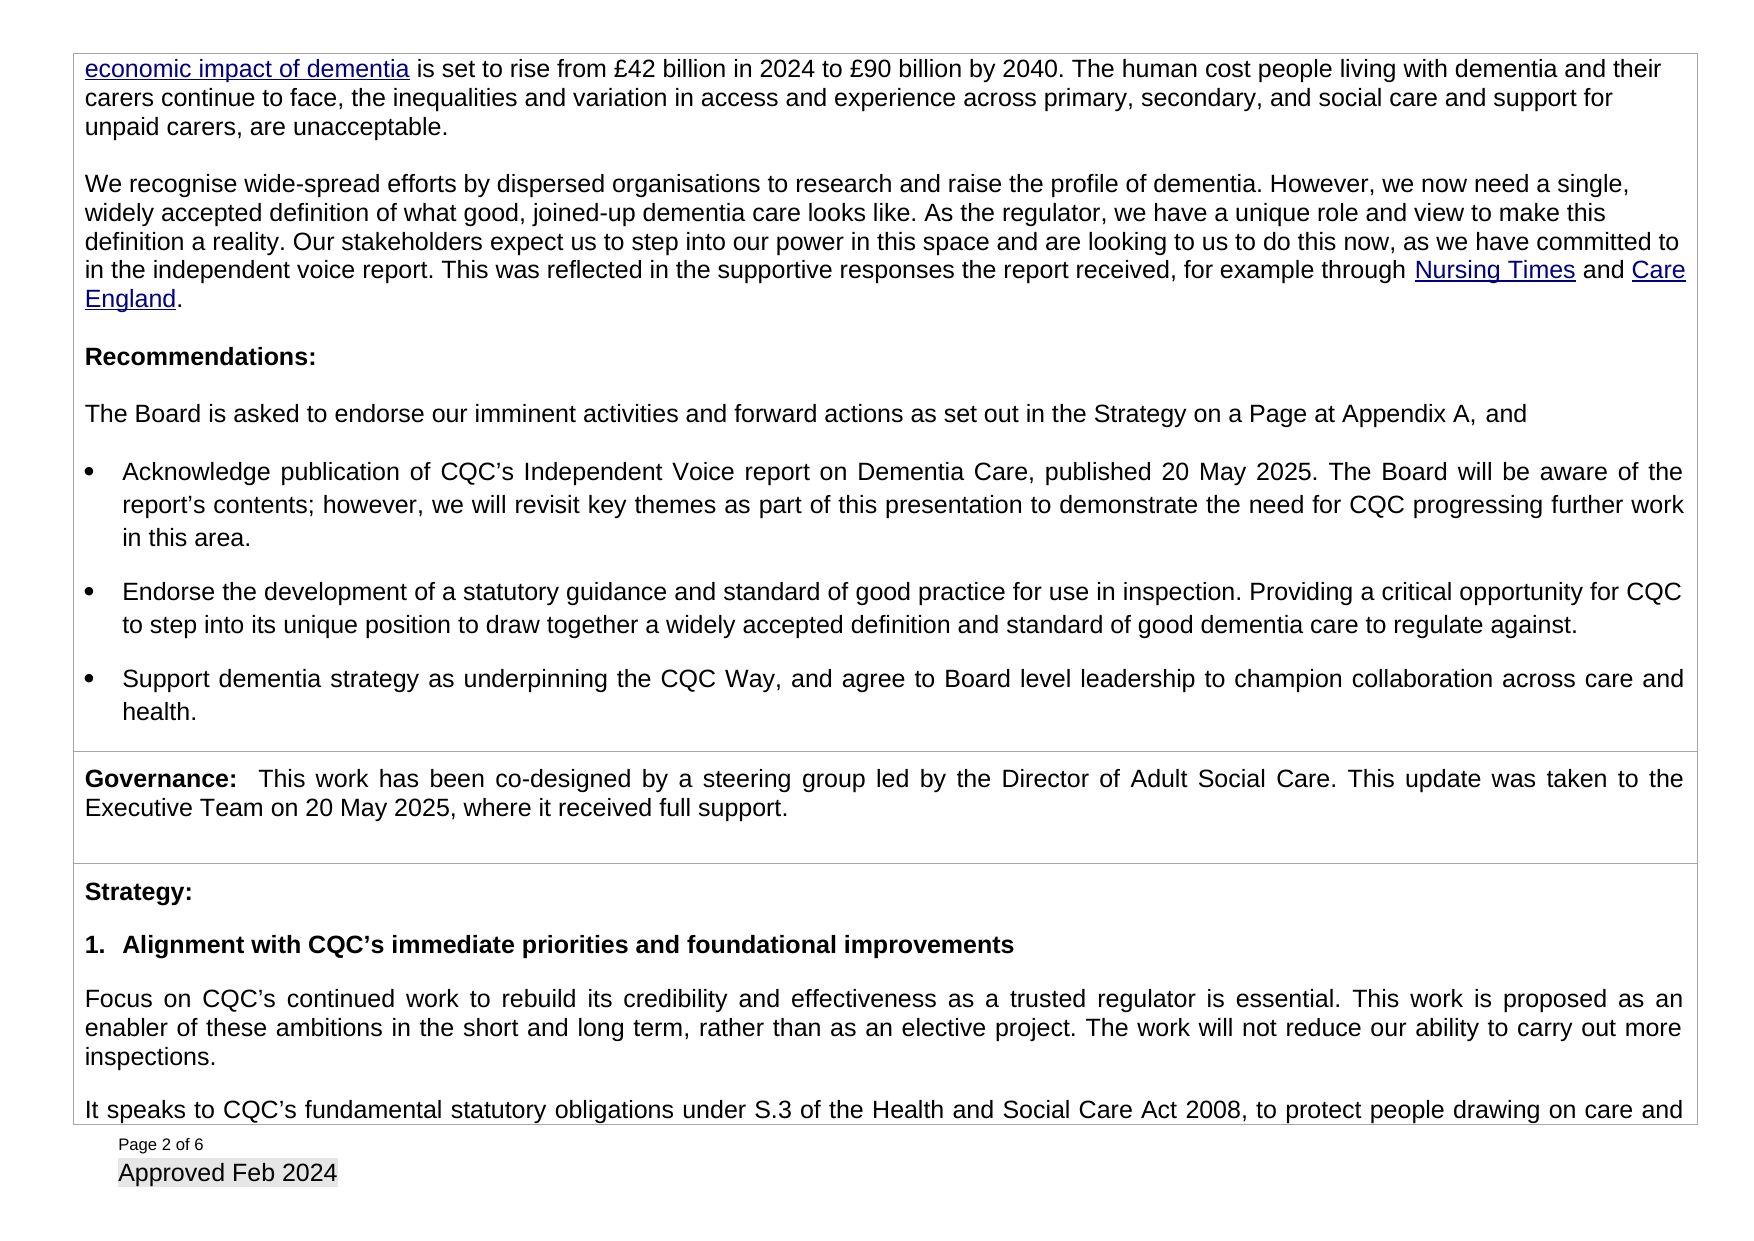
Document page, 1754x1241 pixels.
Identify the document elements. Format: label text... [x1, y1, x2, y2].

table_cell Strategy: Alignment with CQC’s immediate priorities and foundational improvements Focus on CQC’s continued work to rebuild its credibility and effectiveness as a trusted regulator is essential. This work is proposed as an enabler of these ambitions in the short and long term, rather than as an elective project. The work will not reduce our ability to carry out more inspections. It speaks to CQC’s fundamental statutory obligations under S.3 of the Health and Social Care Act 2008, to protect people drawing on care and support and drive improvements. Unpausing this work now is critical in demonstrating how we are acting on the findings in our independent voice report. It will allow us to achieve the next major step and centrepiece of CQC’s Dementia Strategy – the statutory cross-sector guidance on dementia care for all registered providers. This will set out a widely accepted definition of good dementia care and clear expectations against which we will regulate and drive improvements. This will not only benefit providers, but importantly those drawing on, choosing, or commissioning services, the wider public and our stakeholders, and our CQC teams. The guidance development can be achieved through a sensible but ambitious medium-term plan (12 months) that leads to a powerful long-term output and supportively complements work to rebuild CQC. Alongside the guidance, we will continue to focus on upskilling our teams. Enabling our immediate priorities and foundational improvements through the work Immediate priorities Increasing numbers of (high-quality) assessments and Registration The dementia strategy work will in the short and long-term support CQC to carry out more high-quality and credible registration decisions and assessment or inspection activity. More immediate efforts will upskill our teams in dementia awareness, confidence, and effective observations of care. The statutory guidance will provide a shared definition of what good dementia support looks like across services, which CQC will apply to carry out credible, consistent, and high-quality assessments with the aim of driving improvement and innovation and tackling inequalities. Foundational improvements Data/ Register A widely agreed definition of what good dementia care looks like, linked clearly to regulations through our statutory guidance, will assist CQC’s ambitions for data driven regulation. Definitions and key topics of the statutory guidance can support the development of indicators. In the long term, our statutory guidance, like Right support, Right care, Right culture, will be applied across all areas of our regulation, and thus our register. By applying the guidance in registration, inspection, and enforcement, CQC will drive a higher quality in dementia care. Assessment Framework The work will establish clear expectations and a consistent measure of good dementia care, to underpin application of the Assessment Framework. This will support a focus on better outcomes for people, improve consistency in assessments, and promote colleagues,’ people’s and external partners’ confidence. It will provide an exemplar of co-designing what good looks like with a wide range of stakeholders and shaping our regulation with the very people at the heart of it. Structure / organisation to specialism We will continue to drive specialism and expertise through ongoing development of dementia awareness and training, which also feeds into the development of CQC’s new comprehensive induction programme. This includes expanding training for new and existing colleagues in the Short Observational Framework for Inspections (SOFI). Through this work we have already made great advances. In the last 12 months we have trained 38 new operations colleagues, and 280 existing colleagues have been provided with SOFI refresher training. The SOFI tool supports inspection teams to identify cultures and practices that enhance or undermine good care for people living with dementia. The dementia strategy and statutory guidance will also provide a great opportunity to develop expertise, specialism, and confidence in each sector’s regulation of dementia care, while with a true cross-sector approach encouraging collaboration that mitigates silo working and builds bridges. The CQC Way As highlighted by external stakeholders, this work focuses on activities that rebuild trust so that we can drive change in the way health and care services operate. Through co-design and involvement, we will develop a shared understanding of what good looks like under our new approach and strengthen our relationships with providers and people who use services, building trust in our ratings, our register, and our sector expertise. Collaborating and listening to what is important to partners, including people with lived experience, to date has informed the direction of this work – unpausing it now sends a strong signal that we have listened and are driving this work forward. The ongoing and future co-production in this space (with people with lived experience, their families, carers, providers, academia, and other partners) will help us to achieve the return to credibility and trust. It will help us to speak with a credible voice about best practice in dementia care, based on the voices of people and other stakeholders. Alignment with overall CQC Strategy ambitions: The work aligns to the following outcomes of CQC’s strategy Outcome 11: We have contributed to an improvement in people receiving joined-up care (by highlighting cross-sector partnership working in a place and systems context and importance of connection between sectors to provide a joined-up care experience and pathway for people living with dementia) Outcome 12: We have influenced others to reduce inequalities in people’s access, experiences and outcomes when using health and social care services (by identifying barriers and highlighting what good practice looks like to remove barriers and drive improvement in access). People and communities Outcome One: CQC clearly defines quality and safety in line with people’s changing needs and expectations. This definition is consistently used by people, and at all levels of the health and social care system Outcome Two: CQC’s activity is driven by people's experiences of care Smarter regulation Outcome Five: We provide an up-to-date and accurate picture of quality. (This is both through our reports into the current quality of dementia care and factors leading to improvement, as well as setting a consistent measure of “good” both for internal and external partners. This sets clear expectations and a consistent standard to regulate against, including through our assessment framework). Accelerating improvement Outcome Nine: CQC has encouraged and enabled safe innovation that benefits people, or results in more effective and efficient services Outcome Ten: CQC has accelerated quality of care improving [74, 864, 1697, 1124]
table_cell Governance: This work has been co-designed by a steering group led by the Director of Adult Social Care. This update was taken to the Executive Team on 20 May 2025, where it received full support. [74, 752, 1697, 863]
table_cell economic impact of dementia is set to rise from £42 billion in 2024 to £90 billion by 2040. The human cost people living with dementia and their carers continue to face, the inequalities and variation in access and experience across primary, secondary, and social care and support for unpaid carers, are unacceptable. We recognise wide-spread efforts by dispersed organisations to research and raise the profile of dementia. However, we now need a single, widely accepted definition of what good, joined-up dementia care looks like. As the regulator, we have a unique role and view to make this definition a reality. Our stakeholders expect us to step into our power in this space and are looking to us to do this now, as we have committed to in the independent voice report. This was reflected in the supportive responses the report received, for example through Nursing Times and Care England. Recommendations: The Board is asked to endorse our imminent activities and forward actions as set out in the Strategy on a Page at Appendix A, and Acknowledge publication of CQC’s Independent Voice report on Dementia Care, published 20 May 2025. The Board will be aware of the report’s contents; however, we will revisit key themes as part of this presentation to demonstrate the need for CQC progressing further work in this area. Endorse the development of a statutory guidance and standard of good practice for use in inspection. Providing a critical opportunity for CQC to step into its unique position to draw together a widely accepted definition and standard of good dementia care to regulate against. Support dementia strategy as underpinning the CQC Way, and agree to Board level leadership to champion collaboration across care and health. [74, 54, 1697, 751]
